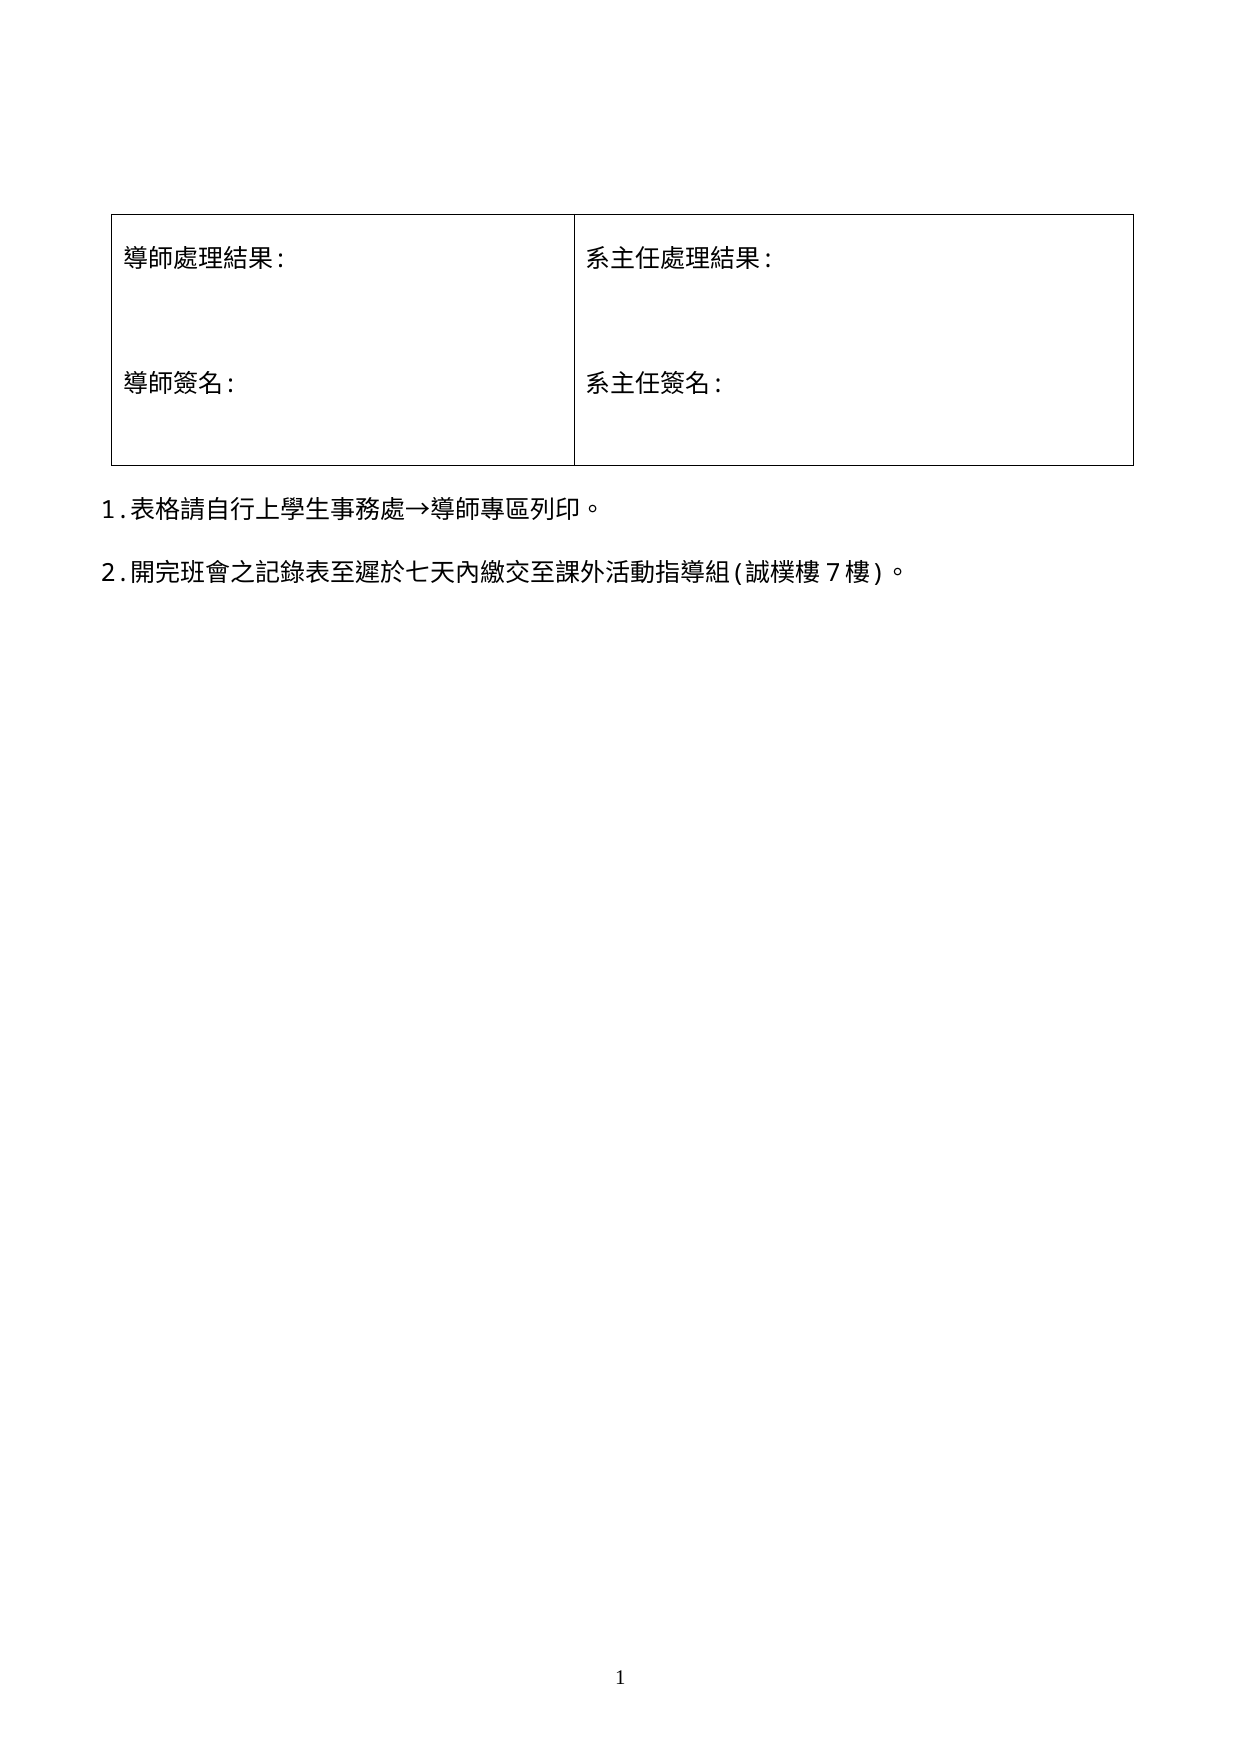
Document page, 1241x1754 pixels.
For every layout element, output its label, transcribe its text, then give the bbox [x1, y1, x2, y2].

table_cell 系主任處理結果: 系主任簽名: [575, 215, 1133, 465]
text 2.開完班會之記錄表至遲於七天內繳交至課外活動指導組(誠樸樓7樓)。 [100, 528, 1140, 591]
table_cell 導師處理結果: 導師簽名: [112, 215, 574, 465]
text 1.表格請自行上學生事務處→導師專區列印。 [100, 466, 1140, 528]
